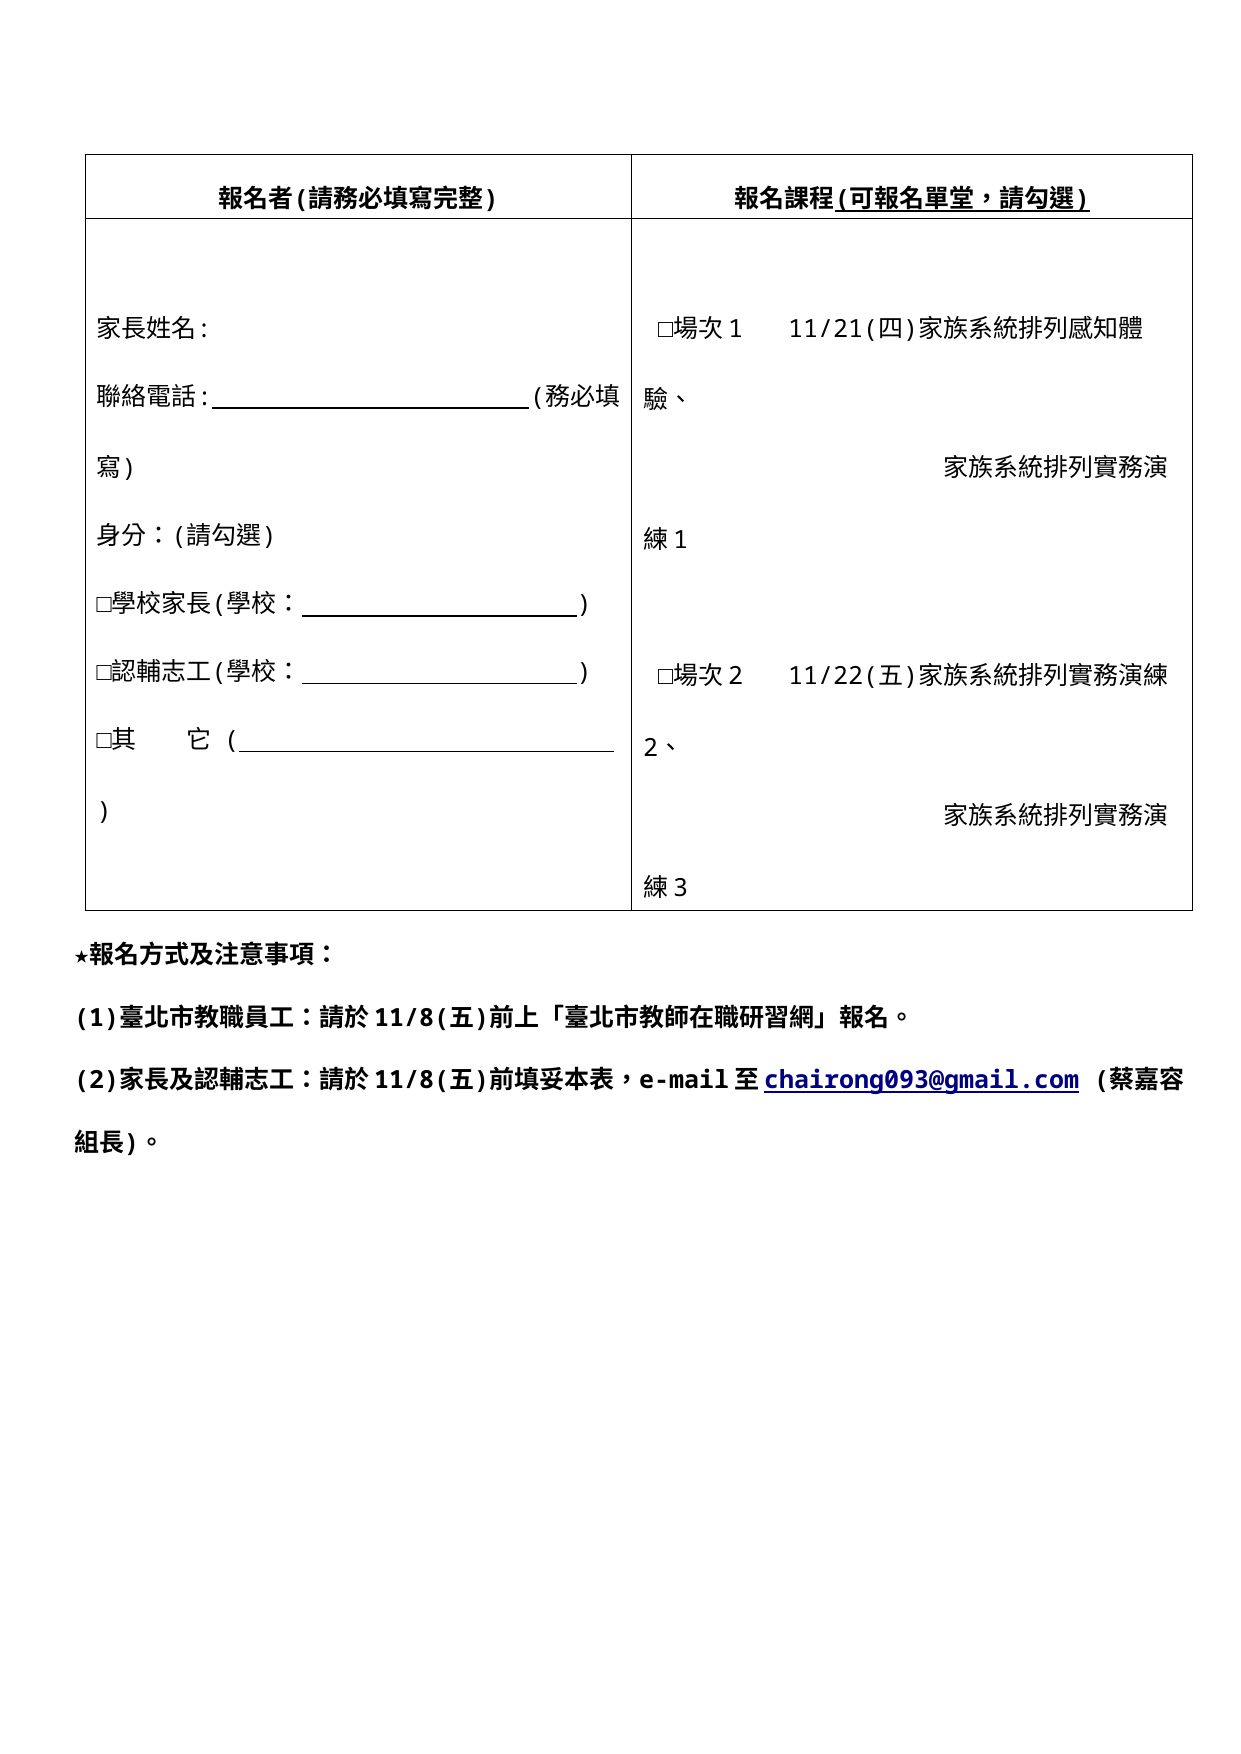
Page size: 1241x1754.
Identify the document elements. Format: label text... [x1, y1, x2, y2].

table_header 報名者(請務必填寫完整) [86, 155, 631, 218]
table_cell □場次1 11/21(四)家族系統排列感知體驗、 家族系統排列實務演練1 □場次2 11/22(五)家族系統排列實務演練2、 家族系統排列實務演練3 [632, 219, 1192, 910]
text ★報名方式及注意事項： [74, 911, 1167, 974]
table_header 報名課程(可報名單堂，請勾選) [632, 155, 1192, 218]
table_cell 家長姓名: 聯絡電話: (務必填寫) 身分：(請勾選) □學校家長(學校： ) □認輔志工(學校： ) □其 它 ( ) [86, 219, 631, 910]
text (1)臺北市教職員工：請於11/8(五)前上「臺北市教師在職研習網」報名。 [74, 974, 1167, 1036]
text (2)家長及認輔志工：請於11/8(五)前填妥本表，e-mail至chairong093@gmail.com (蔡嘉容組長)。 [74, 1036, 1196, 1161]
